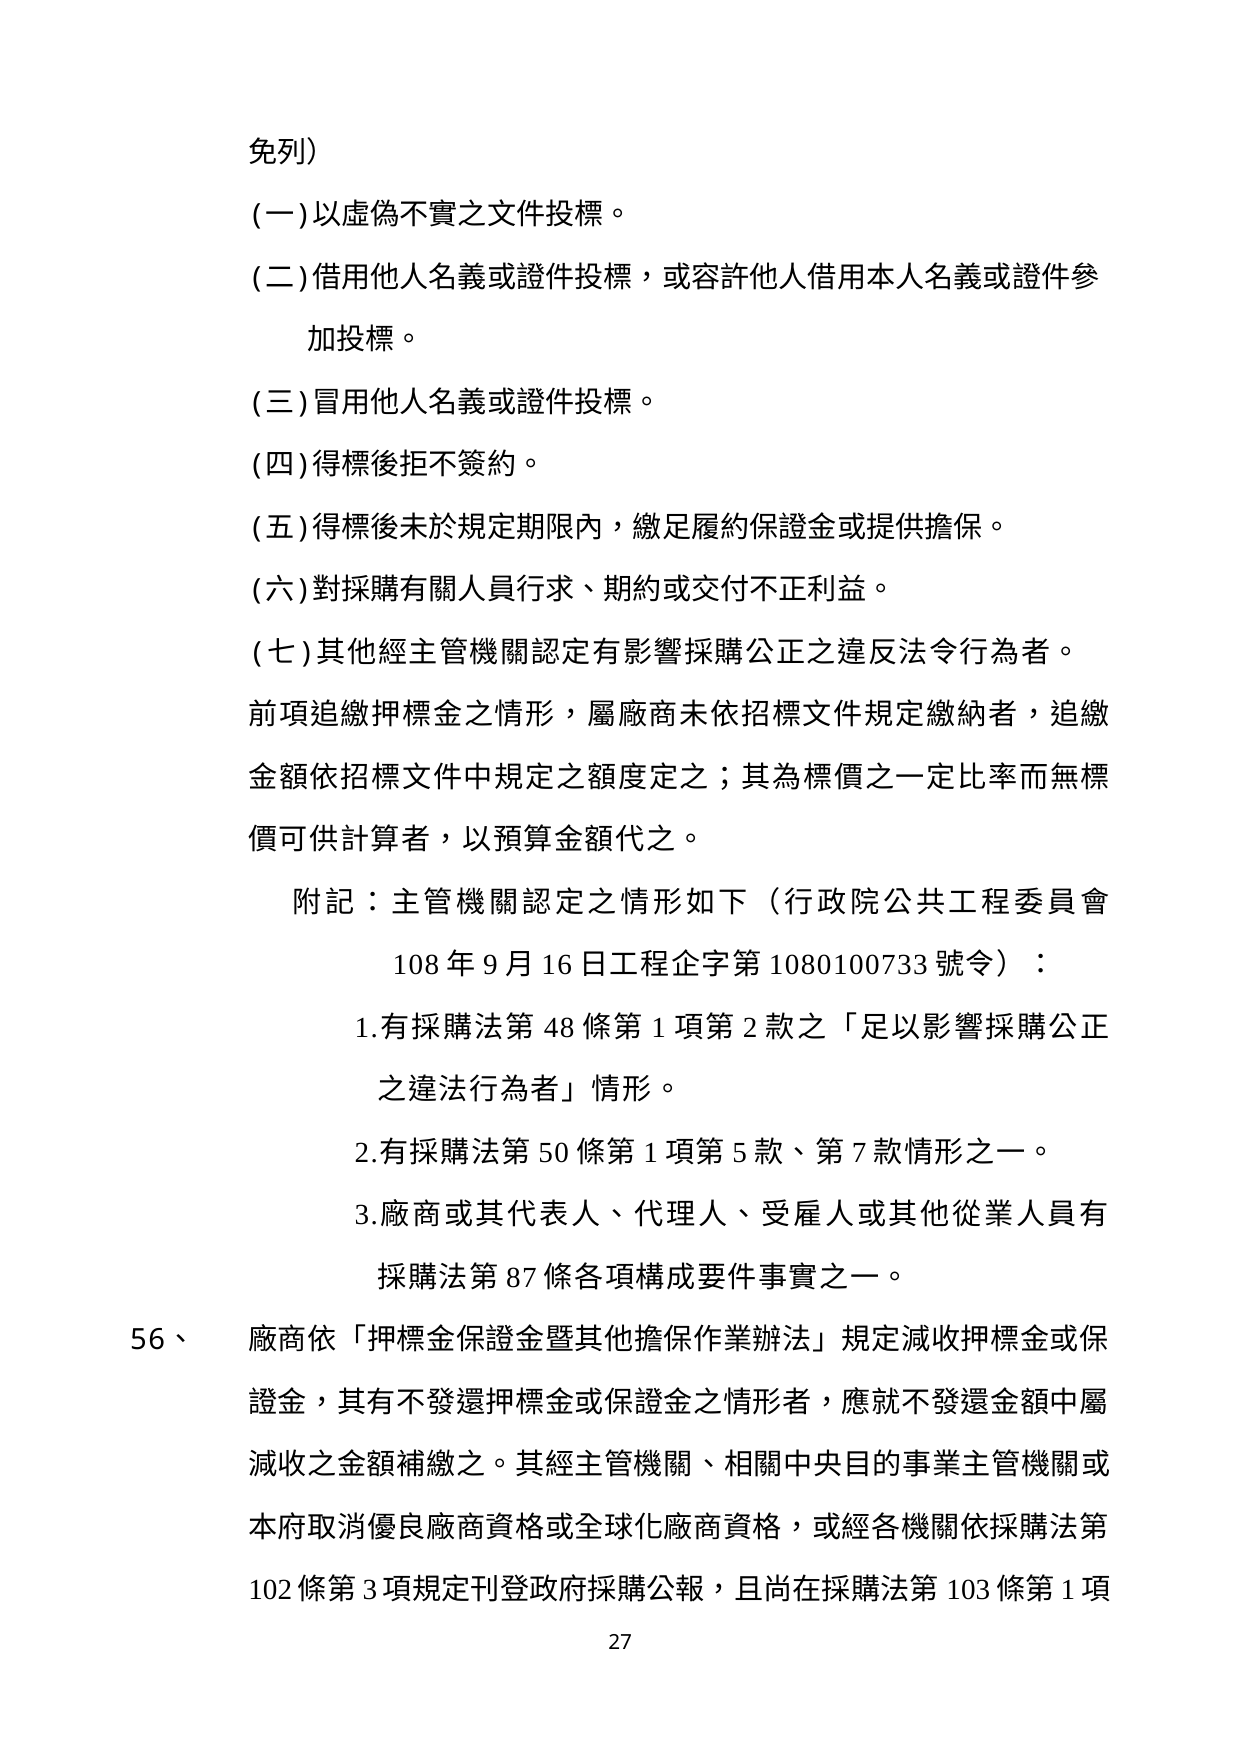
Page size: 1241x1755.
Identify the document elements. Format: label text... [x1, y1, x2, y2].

text (一)以虛偽不實之文件投標。 [248, 170, 1110, 233]
text (七)其他經主管機關認定有影響採購公正之違反法令行為者。 [248, 608, 1110, 670]
text (三)冒用他人名義或證件投標。 [248, 358, 1110, 420]
text 免列） [244, 108, 1110, 170]
text 3.廠商或其代表人、代理人、受雇人或其他從業人員有採購法第87條各項構成要件事實之一。 [354, 1170, 1110, 1295]
text 附記：主管機關認定之情形如下（行政院公共工程委員會108年9月16日工程企字第1080100733號令）： [292, 858, 1110, 983]
text 1.有採購法第48條第1項第2款之「足以影響採購公正之違法行為者」情形。 [354, 983, 1110, 1108]
text (二)借用他人名義或證件投標，或容許他人借用本人名義或證件參加投標。 [248, 233, 1110, 358]
text 2.有採購法第50條第1項第5款、第7款情形之一。 [354, 1108, 1110, 1170]
text 前項追繳押標金之情形，屬廠商未依招標文件規定繳納者，追繳金額依招標文件中規定之額度定之；其為標價之一定比率而無標價可供計算者，以預算金額代之。 [248, 670, 1110, 858]
text (四)得標後拒不簽約。 [248, 420, 1110, 483]
text (六)對採購有關人員行求、期約或交付不正利益。 [248, 545, 1110, 608]
list 廠商依「押標金保證金暨其他擔保作業辦法」規定減收押標金或保證金，其有不發還押標金或保證金之情形者，應就不發還金額中屬減收之金額補繳之。其經主管機關、相關中央目的事業主管機關或本府取消優良廠商資格或全球化廠商資格，或經各機關依採購法第102條第3項規定刊登政府採購公報，且尚在採購法第103條第1項 [130, 1295, 1110, 1608]
text (五)得標後未於規定期限內，繳足履約保證金或提供擔保。 [248, 483, 1110, 545]
